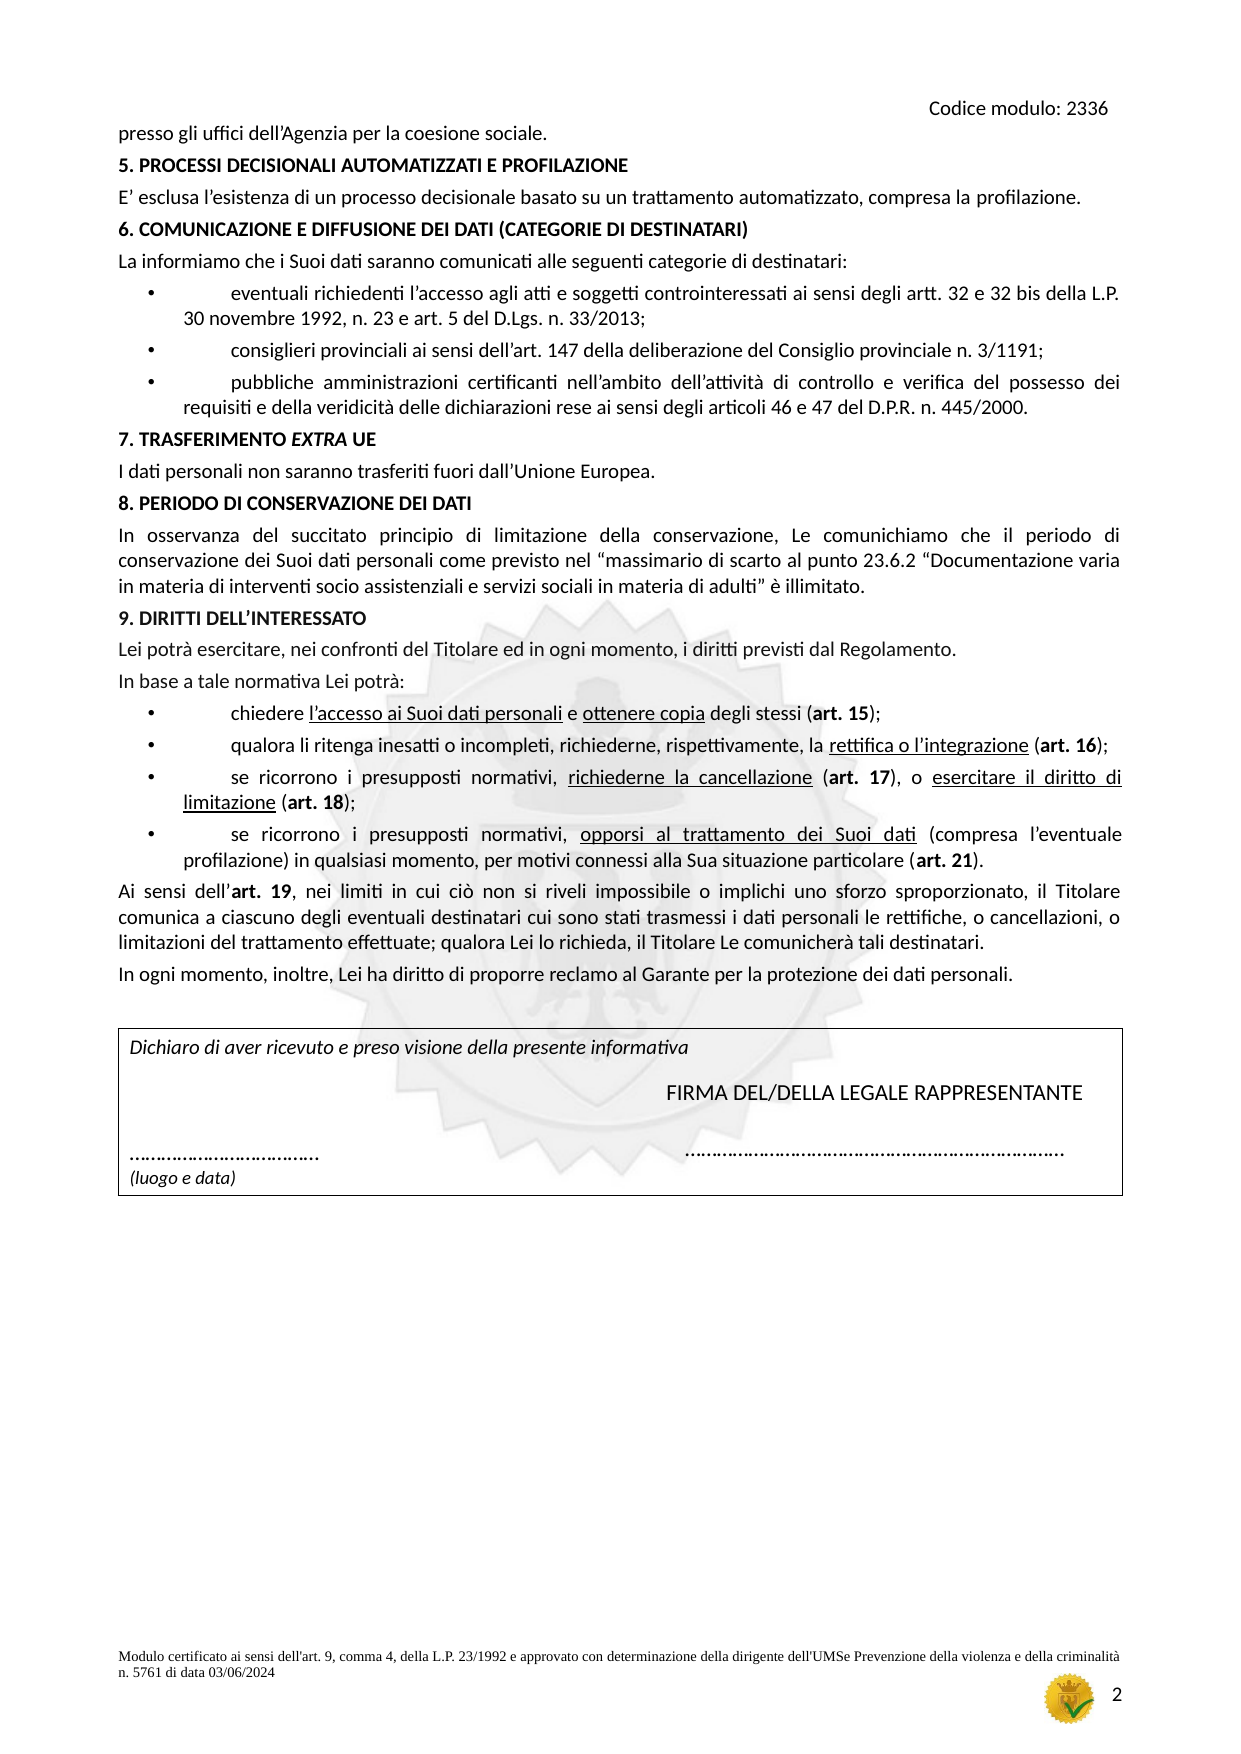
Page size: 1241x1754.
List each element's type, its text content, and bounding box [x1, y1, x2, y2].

text I dati personali non saranno trasferiti fuori dall’Unione Europea. [118, 458, 1122, 484]
text In base a tale normativa Lei potrà: [118, 668, 1122, 694]
picture [118, 598, 1122, 605]
list se ricorrono i presupposti normativi, opporsi al trattamento dei Suoi dati (compresa l’eventuale profilazione) in qualsiasi momento, per motivi connessi alla Sua situazione particolare (art. 21). [148, 821, 1122, 872]
text 6. COMUNICAZIONE E DIFFUSIONE DEI DATI (CATEGORIE DI DESTINATARI) [118, 216, 1122, 242]
picture [118, 484, 1122, 490]
text E’ esclusa l’esistenza di un processo decisionale basato su un trattamento automatizzato, compresa la profilazione. [118, 184, 1122, 210]
list pubbliche amministrazioni certificanti nell’ambito dell’attività di controllo e verifica del possesso dei requisiti e della veridicità delle dichiarazioni rese ai sensi degli articoli 46 e 47 del D.P.R. n. 445/2000. [148, 369, 1122, 420]
picture [118, 273, 1122, 426]
picture [118, 146, 1122, 152]
picture [118, 516, 1122, 522]
picture [118, 242, 1122, 248]
picture [118, 44, 1122, 121]
picture [118, 210, 1122, 216]
list qualora li ritenga inesatti o incompleti, richiederne, rispettivamente, la rettifica o l’integrazione (art. 16); [148, 732, 1122, 758]
picture [118, 987, 1122, 1028]
table_cell ……………………………… (luogo e data) [119, 1072, 627, 1194]
table_header Dichiaro di aver ricevuto e preso visione della presente informativa [119, 1029, 1122, 1072]
list chiedere l’accesso ai Suoi dati personali e ottenere copia degli stessi (art. 15); [148, 700, 1122, 726]
text Lei potrà esercitare, nei confronti del Titolare ed in ogni momento, i diritti previsti dal Regolamento. [118, 637, 1122, 662]
text 5. PROCESSI DECISIONALI AUTOMATIZZATI E PROFILAZIONE [118, 152, 1122, 178]
picture [118, 694, 1122, 879]
text In osservanza del succitato principio di limitazione della conservazione, Le comunichiamo che il periodo di conservazione dei Suoi dati personali come previsto nel “massimario di scarto al punto 23.6.2 “Documentazione varia in materia di interventi socio assistenziali e servizi sociali in materia di adulti” è illimitato. [118, 522, 1122, 598]
text 7. TRASFERIMENTO EXTRA UE [118, 426, 1122, 452]
table_cell FIRMA DEL/DELLA LEGALE RAPPRESENTANTE ……………………………………………………………… [627, 1072, 1122, 1194]
list consiglieri provinciali ai sensi dell’art. 147 della deliberazione del Consiglio provinciale n. 3/1191; [148, 337, 1122, 363]
picture [118, 630, 1122, 637]
picture [118, 662, 1122, 668]
list se ricorrono i presupposti normativi, richiederne la cancellazione (art. 17), o esercitare il diritto di limitazione (art. 18); [148, 764, 1122, 815]
text In ogni momento, inoltre, Lei ha diritto di proporre reclamo al Garante per la protezione dei dati personali. [118, 961, 1122, 987]
picture [118, 452, 1122, 458]
picture [118, 178, 1122, 184]
text presso gli uffici dell’Agenzia per la coesione sociale. [118, 121, 1122, 146]
text Ai sensi dell’art. 19, nei limiti in cui ciò non si riveli impossibile o implichi uno sforzo sproporzionato, il Titolare comunica a ciascuno degli eventuali destinatari cui sono stati trasmessi i dati personali le rettifiche, o cancellazioni, o limitazioni del trattamento effettuate; qualora Lei lo richieda, il Titolare Le comunicherà tali destinatari. [118, 879, 1122, 955]
text 9. DIRITTI DELL’INTERESSATO [118, 605, 1122, 630]
list eventuali richiedenti l’accesso agli atti e soggetti controinteressati ai sensi degli artt. 32 e 32 bis della L.P. 30 novembre 1992, n. 23 e art. 5 del D.Lgs. n. 33/2013; [148, 280, 1122, 331]
text La informiamo che i Suoi dati saranno comunicati alle seguenti categorie di destinatari: [118, 248, 1122, 273]
picture [118, 955, 1122, 961]
picture [118, 1196, 1122, 1724]
text 8. PERIODO DI CONSERVAZIONE DEI DATI [118, 490, 1122, 516]
